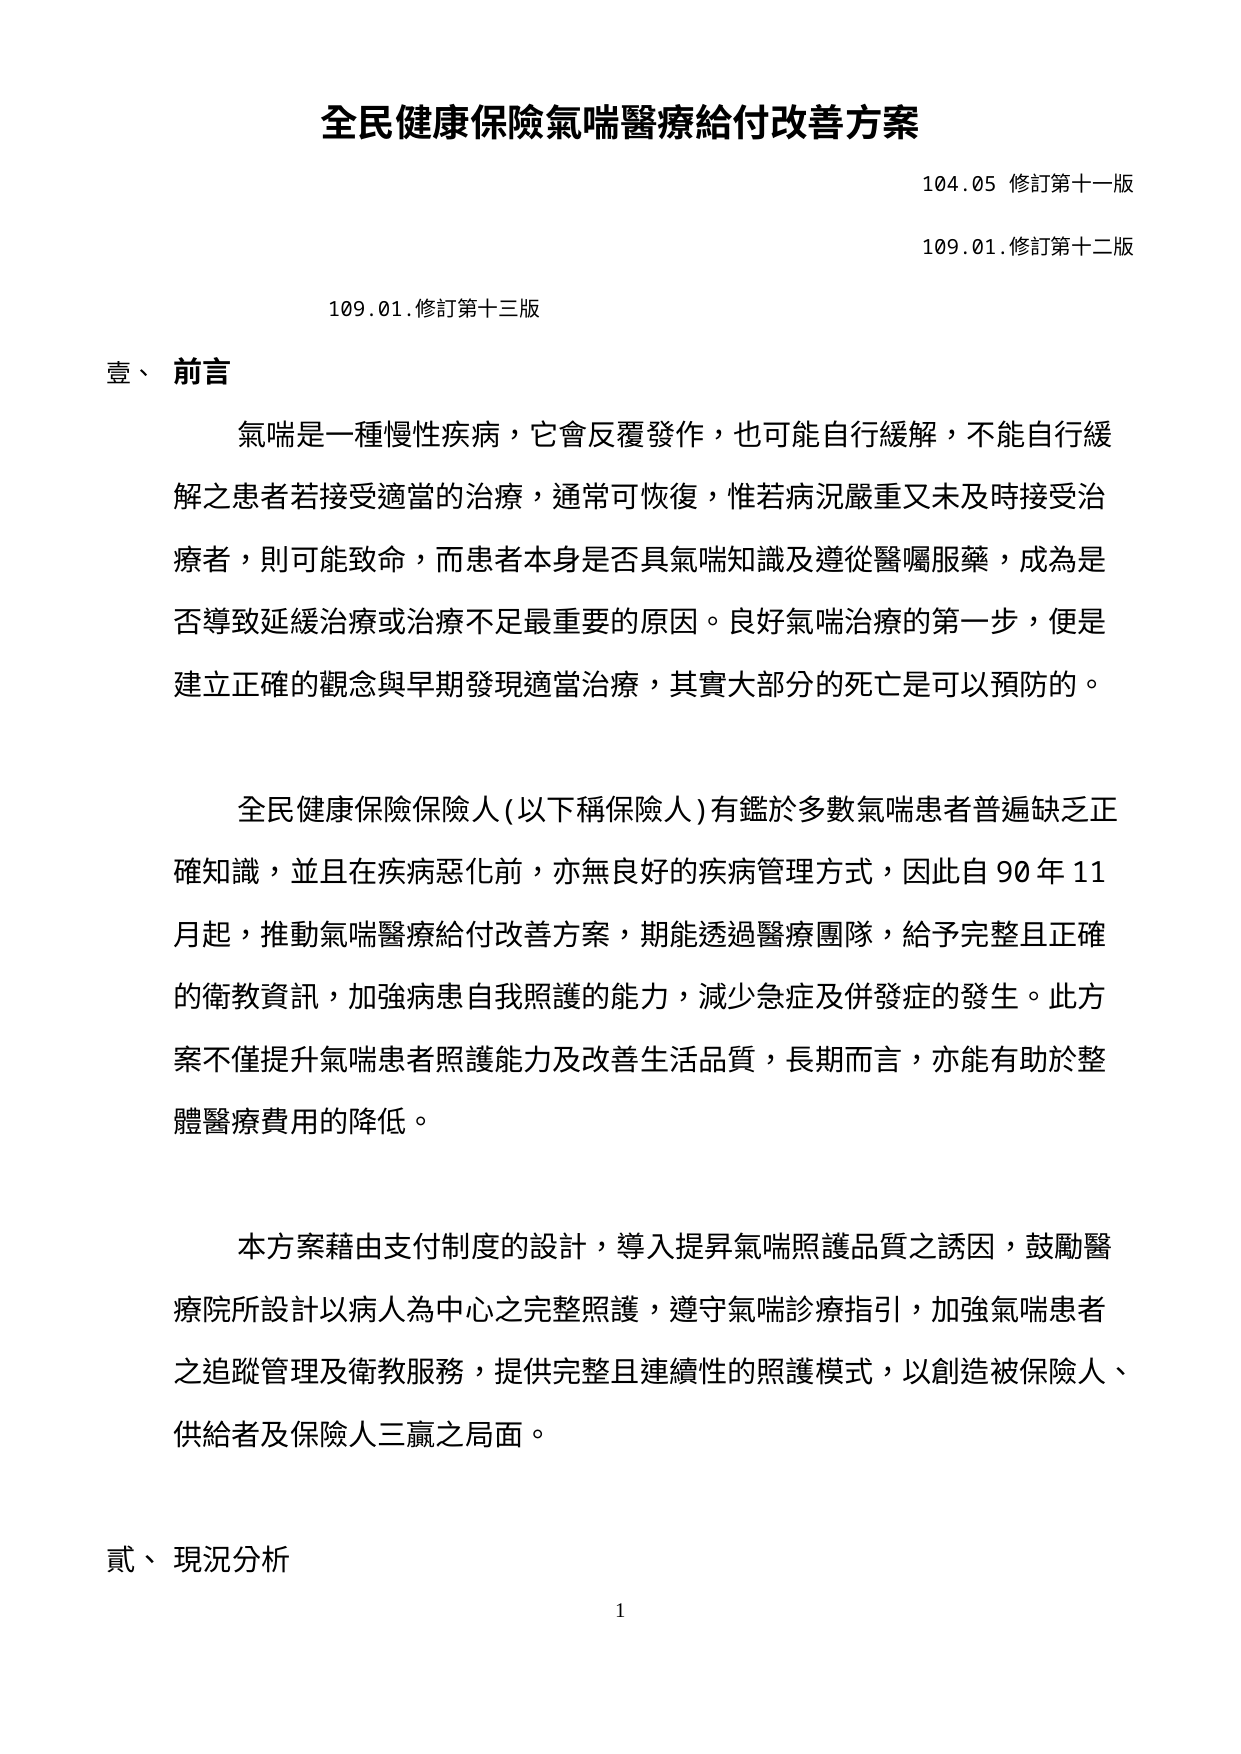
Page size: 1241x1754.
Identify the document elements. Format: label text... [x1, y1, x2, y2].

list 前言 [106, 328, 1134, 391]
text 氣喘是一種慢性疾病，它會反覆發作，也可能自行緩解，不能自行緩解之患者若接受適當的治療，通常可恢復，惟若病況嚴重又未及時接受治療者，則可能致命，而患者本身是否具氣喘知識及遵從醫囑服藥，成為是否導致延緩治療或治療不足最重要的原因。良好氣喘治療的第一步，便是建立正確的觀念與早期發現適當治療，其實大部分的死亡是可以預防的。 [173, 391, 1134, 703]
list 現況分析 [106, 1516, 1134, 1578]
text 109.01.修訂第十二版 [106, 203, 1134, 266]
text 全民健康保險保險人(以下稱保險人)有鑑於多數氣喘患者普遍缺乏正確知識，並且在疾病惡化前，亦無良好的疾病管理方式，因此自90年11月起，推動氣喘醫療給付改善方案，期能透過醫療團隊，給予完整且正確的衛教資訊，加強病患自我照護的能力，減少急症及併發症的發生。此方案不僅提升氣喘患者照護能力及改善生活品質，長期而言，亦能有助於整體醫療費用的降低。 [173, 766, 1134, 1141]
text 全民健康保險氣喘醫療給付改善方案 [106, 78, 1134, 141]
text 本方案藉由支付制度的設計，導入提昇氣喘照護品質之誘因，鼓勵醫療院所設計以病人為中心之完整照護，遵守氣喘診療指引，加強氣喘患者之追蹤管理及衛教服務，提供完整且連續性的照護模式，以創造被保險人、供給者及保險人三贏之局面。 [173, 1203, 1134, 1453]
text 104.05 修訂第十一版 [106, 141, 1134, 203]
text 109.01.修訂第十三版 [106, 266, 1134, 328]
